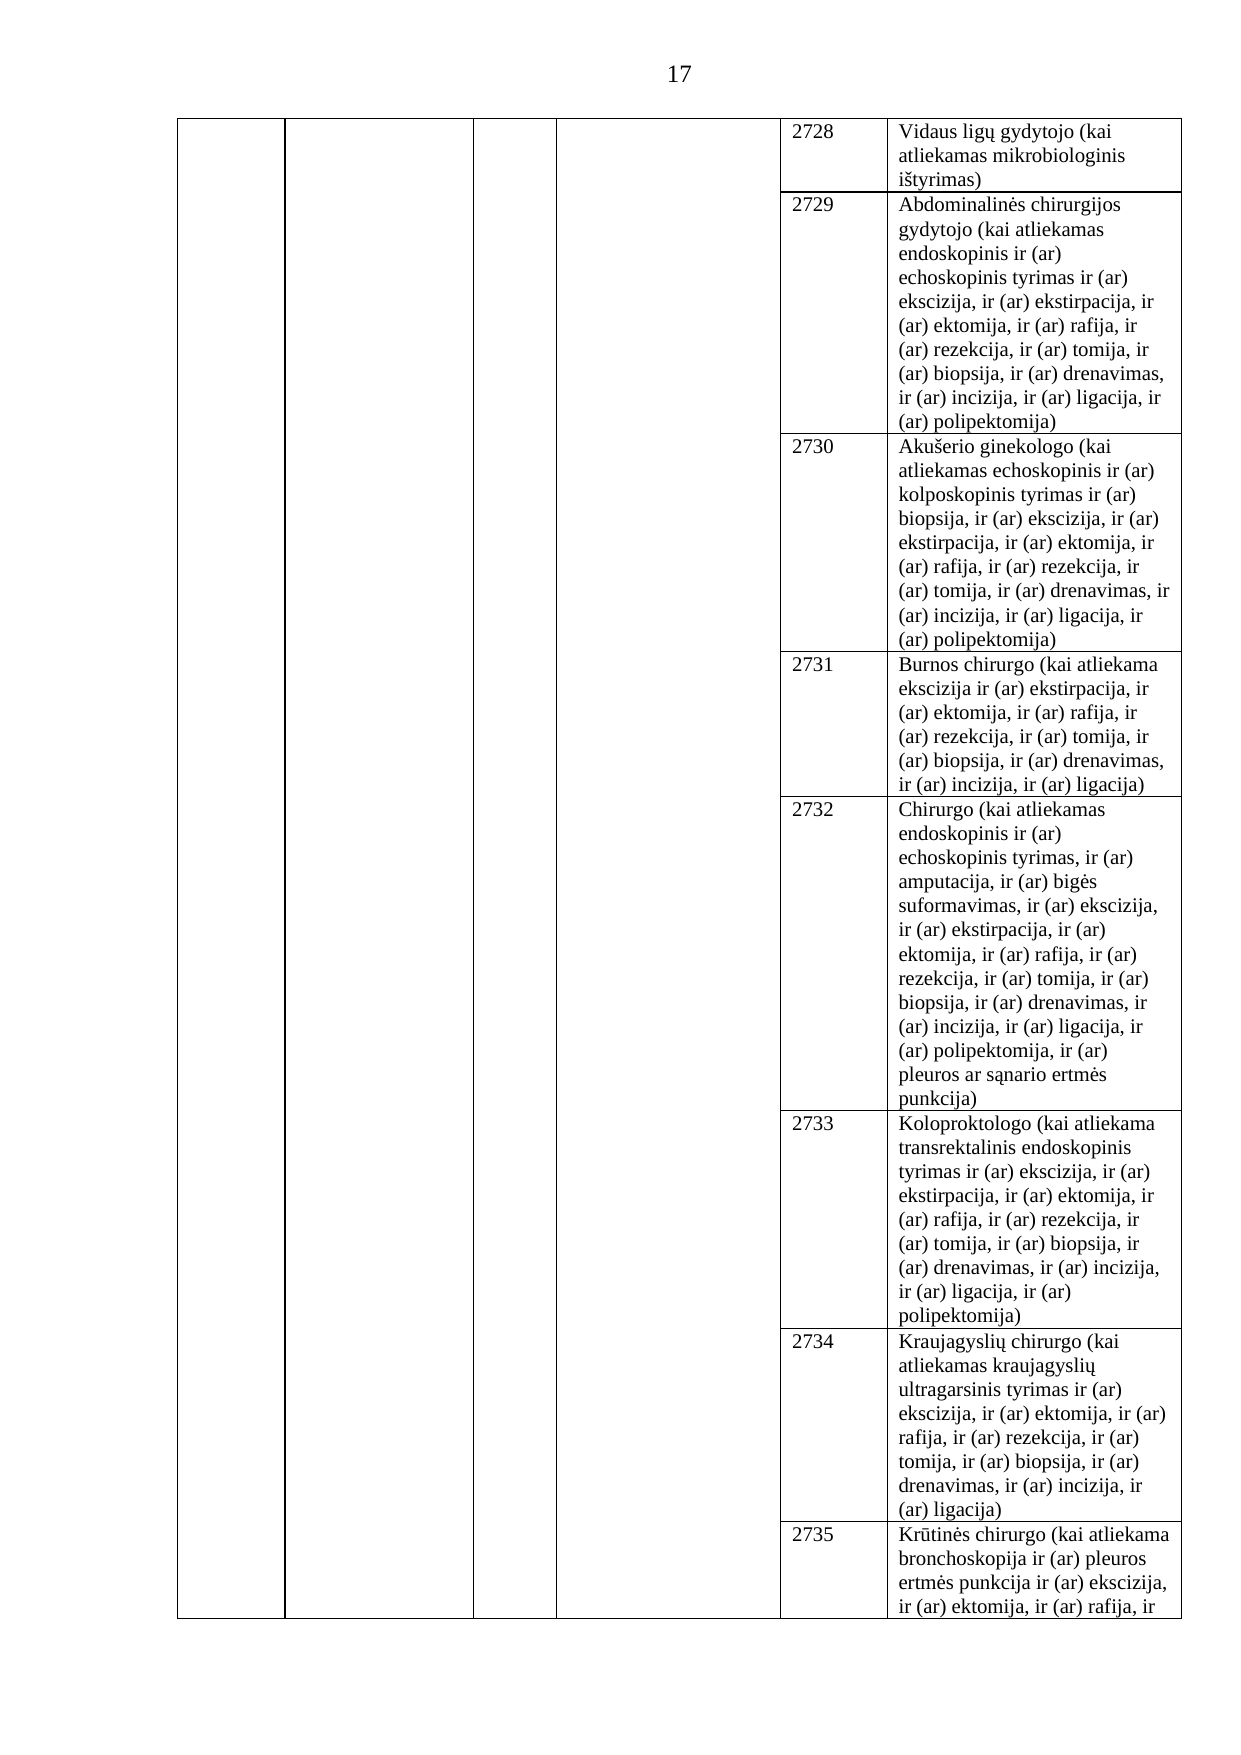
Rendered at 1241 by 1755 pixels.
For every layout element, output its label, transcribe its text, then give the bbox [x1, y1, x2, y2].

table_cell Kraujagyslių chirurgo (kai atliekamas kraujagyslių ultragarsinis tyrimas ir (ar) ekscizija, ir (ar) ektomija, ir (ar) rafija, ir (ar) rezekcija, ir (ar) tomija, ir (ar) biopsija, ir (ar) drenavimas, ir (ar) incizija, ir (ar) ligacija) [888, 1329, 1181, 1521]
table_cell [178, 119, 284, 1618]
table_cell Burnos chirurgo (kai atliekama ekscizija ir (ar) ekstirpacija, ir (ar) ektomija, ir (ar) rafija, ir (ar) rezekcija, ir (ar) tomija, ir (ar) biopsija, ir (ar) drenavimas, ir (ar) incizija, ir (ar) ligacija) [888, 652, 1181, 796]
table_cell 2730 [781, 434, 887, 651]
table_cell 2731 [781, 652, 887, 796]
table_cell Chirurgo (kai atliekamas endoskopinis ir (ar) echoskopinis tyrimas, ir (ar) amputacija, ir (ar) bigės suformavimas, ir (ar) ekscizija, ir (ar) ekstirpacija, ir (ar) ektomija, ir (ar) rafija, ir (ar) rezekcija, ir (ar) tomija, ir (ar) biopsija, ir (ar) drenavimas, ir (ar) incizija, ir (ar) ligacija, ir (ar) polipektomija, ir (ar) pleuros ar sąnario ertmės punkcija) [888, 797, 1181, 1110]
table_cell 2734 [781, 1329, 887, 1521]
table_cell 2729 [781, 193, 887, 433]
table_cell 2728 [781, 119, 887, 191]
table_cell 2733 [781, 1111, 887, 1327]
table_cell Vidaus ligų gydytojo (kai atliekamas mikrobiologinis ištyrimas) [888, 119, 1181, 191]
table_cell Akušerio ginekologo (kai atliekamas echoskopinis ir (ar) kolposkopinis tyrimas ir (ar) biopsija, ir (ar) ekscizija, ir (ar) ekstirpacija, ir (ar) ektomija, ir (ar) rafija, ir (ar) rezekcija, ir (ar) tomija, ir (ar) drenavimas, ir (ar) incizija, ir (ar) ligacija, ir (ar) polipektomija) [888, 434, 1181, 651]
table_cell Abdominalinės chirurgijos gydytojo (kai atliekamas endoskopinis ir (ar) echoskopinis tyrimas ir (ar) ekscizija, ir (ar) ekstirpacija, ir (ar) ektomija, ir (ar) rafija, ir (ar) rezekcija, ir (ar) tomija, ir (ar) biopsija, ir (ar) drenavimas, ir (ar) incizija, ir (ar) ligacija, ir (ar) polipektomija) [888, 193, 1181, 433]
table_cell [557, 119, 780, 1618]
table_cell [286, 119, 473, 1618]
table_cell Krūtinės chirurgo (kai atliekama bronchoskopija ir (ar) pleuros ertmės punkcija ir (ar) ekscizija, ir (ar) ektomija, ir (ar) rafija, ir [888, 1522, 1181, 1618]
table_cell Koloproktologo (kai atliekama transrektalinis endoskopinis tyrimas ir (ar) ekscizija, ir (ar) ekstirpacija, ir (ar) ektomija, ir (ar) rafija, ir (ar) rezekcija, ir (ar) tomija, ir (ar) biopsija, ir (ar) drenavimas, ir (ar) incizija, ir (ar) ligacija, ir (ar) polipektomija) [888, 1111, 1181, 1327]
table_cell 2735 [781, 1522, 887, 1618]
table_cell [474, 119, 556, 1618]
table_cell 2732 [781, 797, 887, 1110]
